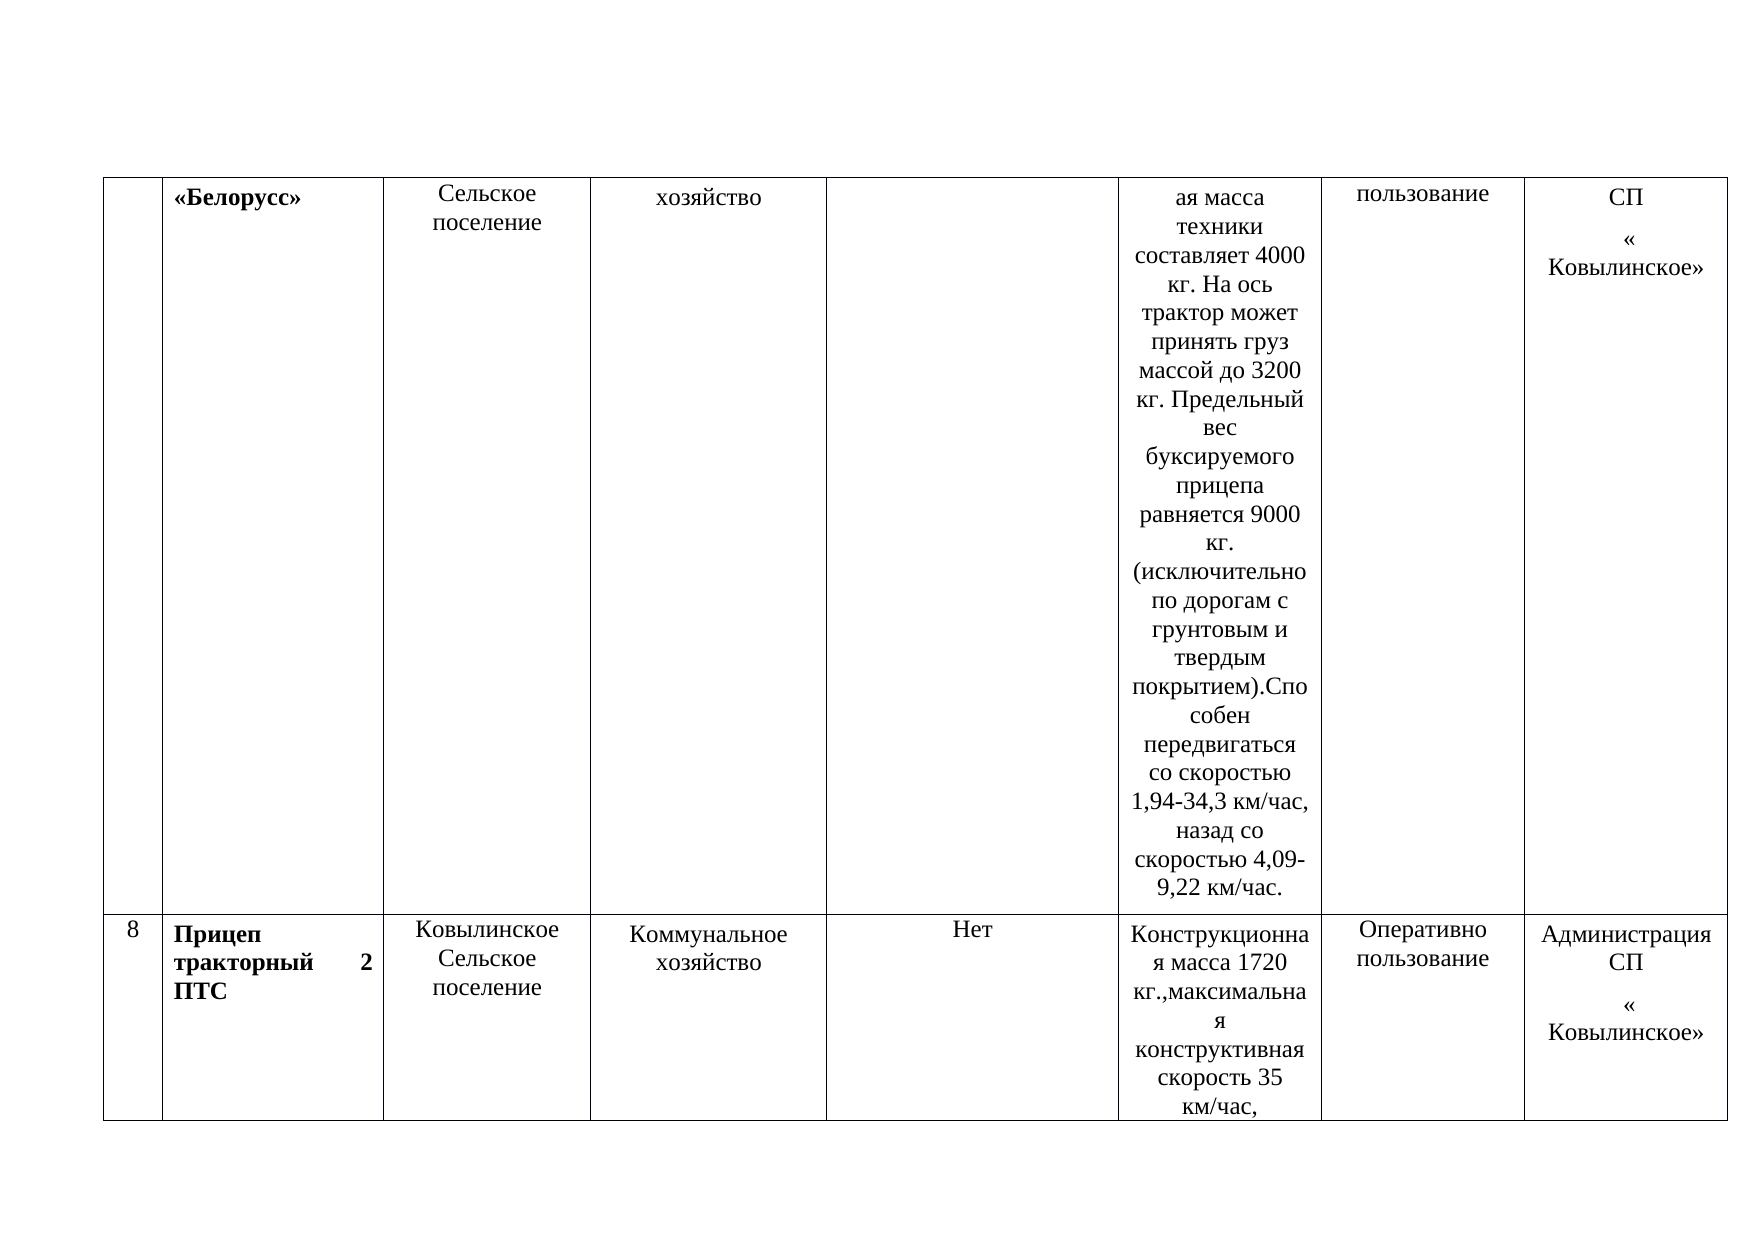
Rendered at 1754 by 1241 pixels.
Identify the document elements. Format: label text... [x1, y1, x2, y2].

table_cell Прицеп тракторный 2 ПТС [163, 915, 383, 1120]
table_cell 8 [104, 915, 162, 1120]
table_cell Коммунальное хозяйство [591, 915, 826, 1120]
table_cell Ковылинское Сельское поселение [384, 915, 590, 1120]
table_cell Оперативно пользование [1322, 915, 1524, 1120]
table_cell «Белорусс» [163, 178, 383, 913]
table_cell Сельское поселение [384, 178, 590, 913]
table_cell Конструкционная масса 1720 кг.,максимальная конструктивная скорость 35 км/час, [1119, 915, 1321, 1120]
table_cell пользование [1322, 178, 1524, 913]
table_cell СП « Ковылинское» [1525, 178, 1727, 913]
table_cell Нет [827, 915, 1118, 1120]
table_cell [104, 178, 162, 913]
table_cell хозяйство [591, 178, 826, 913]
table_cell Администрация СП « Ковылинское» [1525, 915, 1727, 1120]
table_cell ая масса техники составляет 4000 кг. На ось трактор может принять груз массой до 3200 кг. Предельный вес буксируемого прицепа равняется 9000 кг.(исключительно по дорогам с грунтовым и твердым покрытием).Способен передвигаться со скоростью 1,94-34,3 км/час, назад со скоростью 4,09-9,22 км/час. [1119, 178, 1321, 913]
table_cell [827, 178, 1118, 913]
